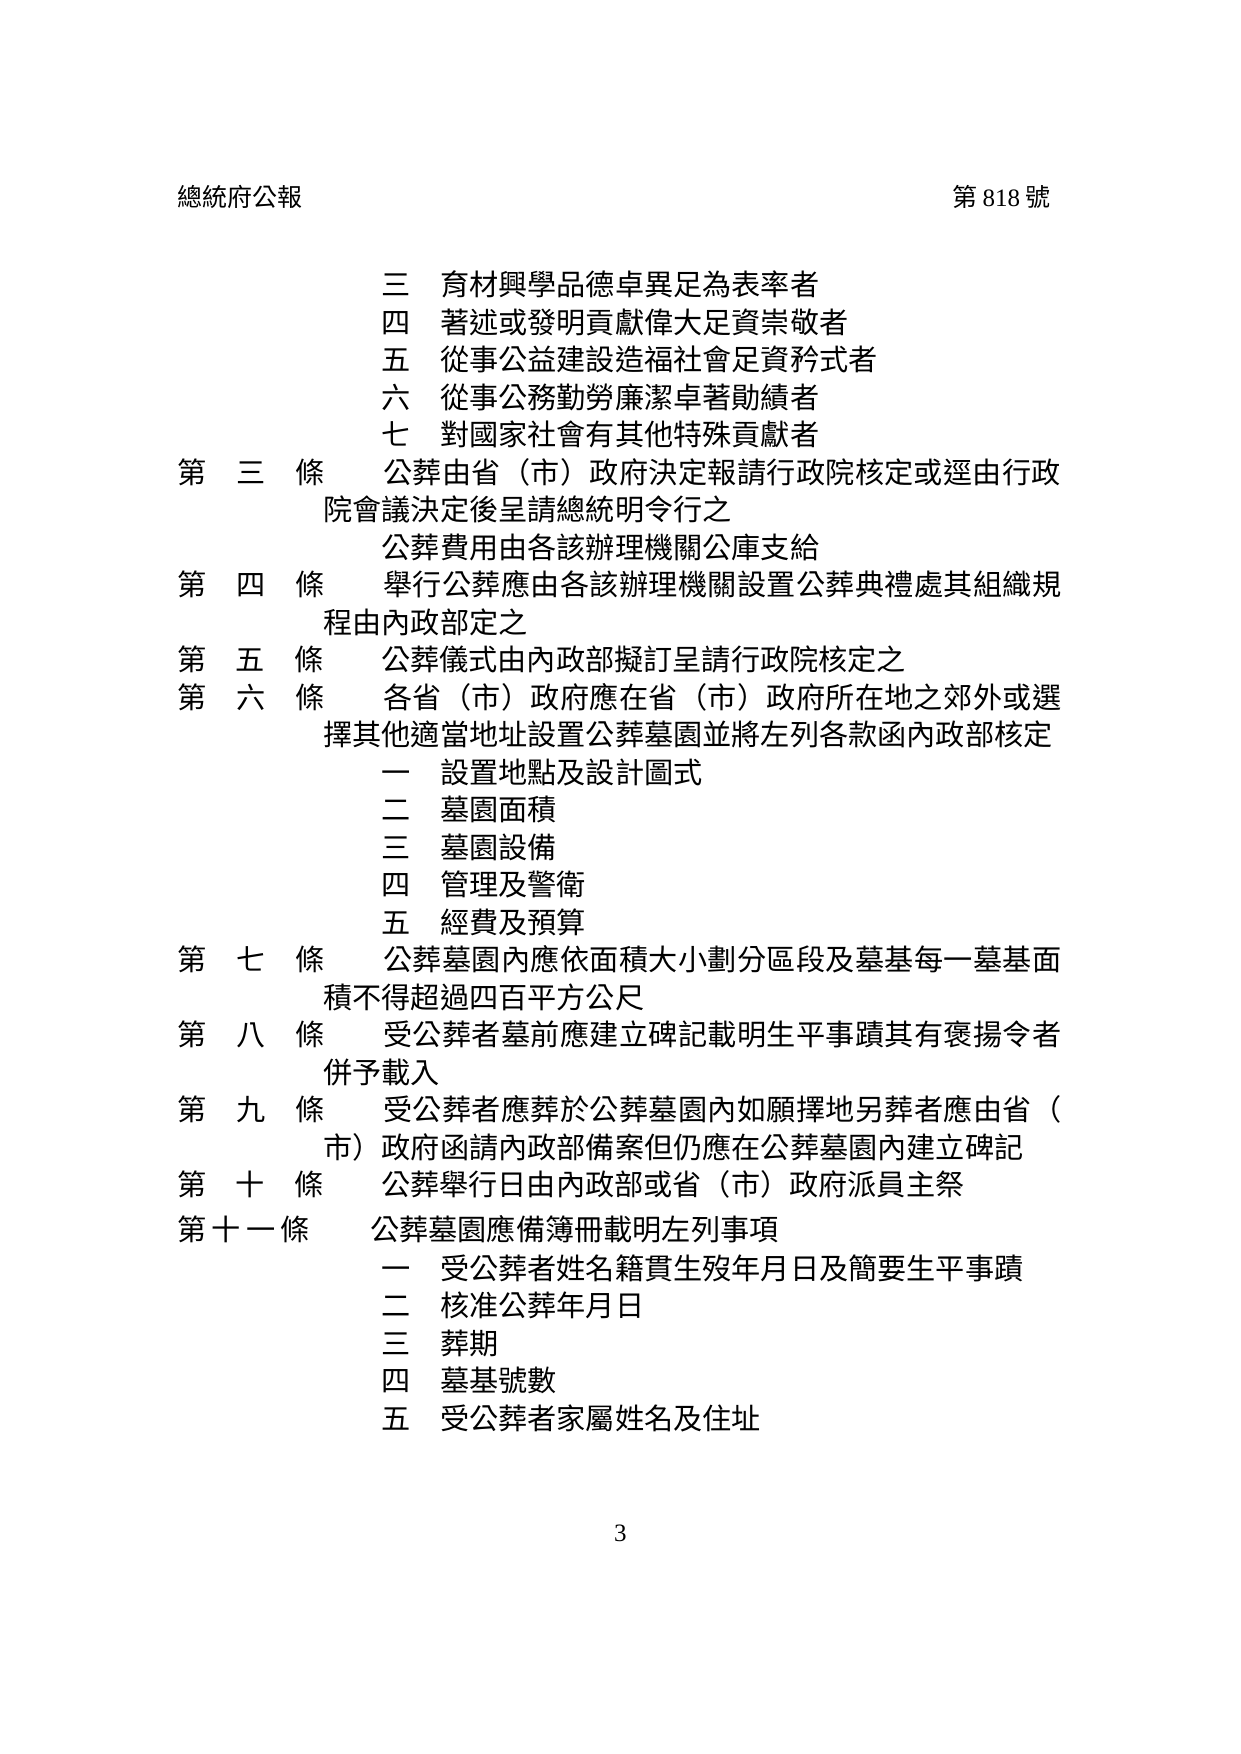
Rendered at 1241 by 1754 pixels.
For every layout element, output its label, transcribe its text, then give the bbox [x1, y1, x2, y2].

text 第 六 條 各省（市）政府應在省（市）政府所在地之郊外或選擇其他適當地址設置公葬墓園並將左列各款函內政部核定 [177, 678, 1063, 753]
text 第 十 條 公葬舉行日由內政部或省（市）政府派員主祭 [177, 1166, 1063, 1203]
text 第 八 條 受公葬者墓前應建立碑記載明生平事蹟其有褒揚令者併予載入 [177, 1016, 1063, 1091]
text 一 設置地點及設計圖式 [381, 753, 1063, 791]
text 四 墓基號數 [381, 1362, 1063, 1399]
text 三 育材興學品德卓異足為表率者 [381, 266, 1063, 303]
text 第 三 條 公葬由省（市）政府決定報請行政院核定或逕由行政院會議決定後呈請總統明令行之 [177, 453, 1063, 528]
text 五 從事公益建設造福社會足資矜式者 [381, 341, 1063, 378]
text 六 從事公務勤勞廉潔卓著勛績者 [381, 378, 1063, 416]
text 五 受公葬者家屬姓名及住址 [381, 1399, 1063, 1437]
text 第十一條 公葬墓園應備簿冊載明左列事項 [177, 1203, 1063, 1249]
text 一 受公葬者姓名籍貫生歿年月日及簡要生平事蹟 [381, 1249, 1063, 1287]
text 四 管理及警衛 [381, 866, 1063, 903]
text 五 經費及預算 [381, 903, 1063, 941]
text 第 五 條 公葬儀式由內政部擬訂呈請行政院核定之 [177, 641, 1063, 678]
text 二 核准公葬年月日 [381, 1287, 1063, 1324]
text 二 墓園面積 [381, 791, 1063, 828]
text 第 七 條 公葬墓園內應依面積大小劃分區段及墓基每一墓基面積不得超過四百平方公尺 [177, 941, 1063, 1016]
text 七 對國家社會有其他特殊貢獻者 [381, 416, 1063, 453]
text 第 四 條 舉行公葬應由各該辦理機關設置公葬典禮處其組織規程由內政部定之 [177, 566, 1063, 641]
text 第 九 條 受公葬者應葬於公葬墓園內如願擇地另葬者應由省（市）政府函請內政部備案但仍應在公葬墓園內建立碑記 [177, 1091, 1063, 1166]
text 三 墓園設備 [381, 828, 1063, 866]
text 四 著述或發明貢獻偉大足資崇敬者 [381, 303, 1063, 341]
text 三 葬期 [381, 1324, 1063, 1362]
text 公葬費用由各該辦理機關公庫支給 [323, 528, 1063, 566]
